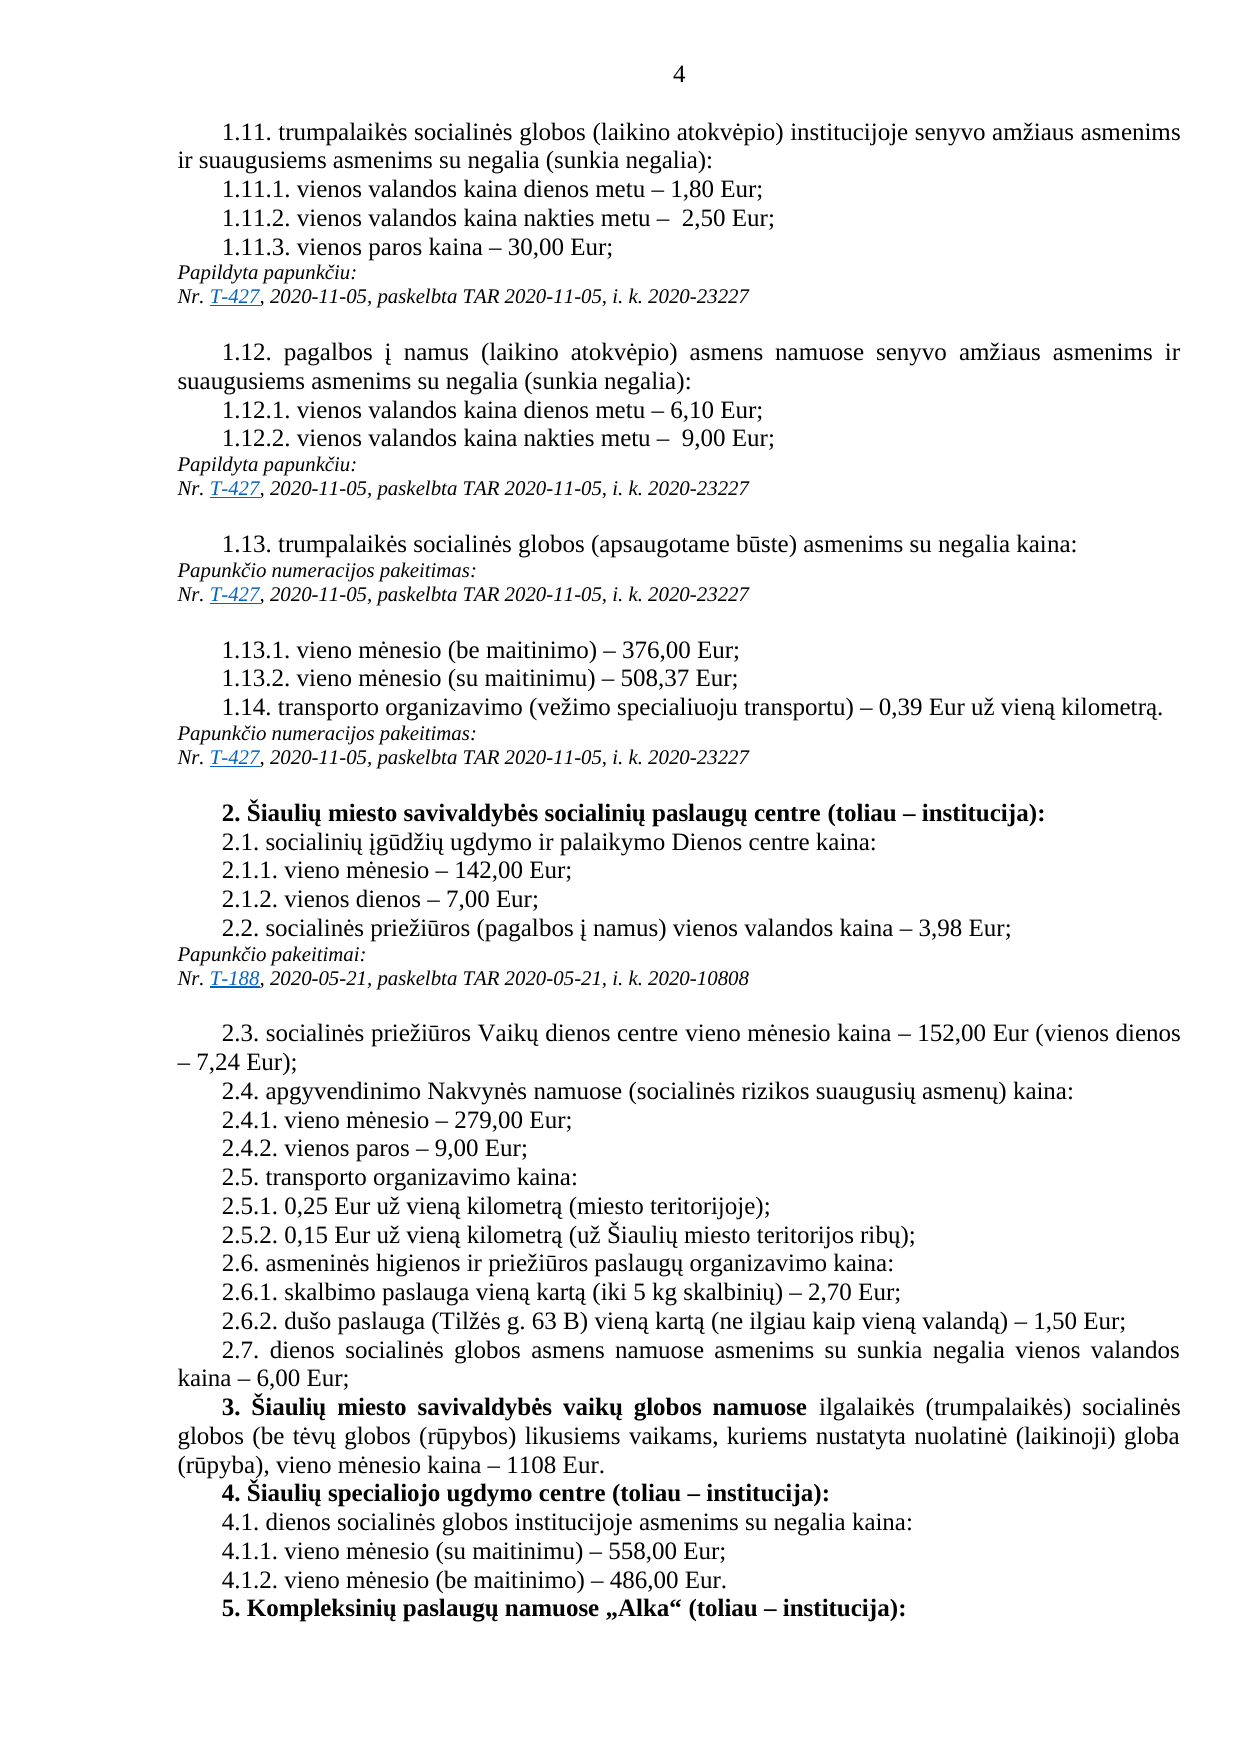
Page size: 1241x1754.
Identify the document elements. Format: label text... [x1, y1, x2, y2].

text 2. Šiaulių miesto savivaldybės socialinių paslaugų centre (toliau – institucija): [177, 798, 1181, 827]
text 1.11. trumpalaikės socialinės globos (laikino atokvėpio) institucijoje senyvo amžiaus asmenims ir suaugusiems asmenims su negalia (sunkia negalia): [177, 117, 1181, 174]
text 2.6. asmeninės higienos ir priežiūros paslaugų organizavimo kaina: [177, 1248, 1181, 1277]
text 2.3. socialinės priežiūros Vaikų dienos centre vieno mėnesio kaina – 152,00 Eur (vienos dienos – 7,24 Eur); [177, 1018, 1181, 1076]
text 4.1.2. vieno mėnesio (be maitinimo) – 486,00 Eur. [177, 1565, 1181, 1593]
text 1.13.1. vieno mėnesio (be maitinimo) – 376,00 Eur; [177, 635, 1181, 663]
text 1.11.1. vienos valandos kaina dienos metu – 1,80 Eur; [177, 174, 1181, 203]
text 2.1. socialinių įgūdžių ugdymo ir palaikymo Dienos centre kaina: [177, 827, 1181, 855]
text 2.1.2. vienos dienos – 7,00 Eur; [177, 884, 1181, 913]
text 4. Šiaulių specialiojo ugdymo centre (toliau – institucija): [177, 1478, 1181, 1507]
text 1.12.2. vienos valandos kaina nakties metu – 9,00 Eur; [177, 423, 1181, 452]
text Papildyta papunkčiu: [177, 452, 1181, 476]
text Nr. T-188, 2020-05-21, paskelbta TAR 2020-05-21, i. k. 2020-10808 [177, 966, 1181, 990]
text Nr. T-427, 2020-11-05, paskelbta TAR 2020-11-05, i. k. 2020-23227 [177, 745, 1181, 769]
text Nr. T-427, 2020-11-05, paskelbta TAR 2020-11-05, i. k. 2020-23227 [177, 582, 1181, 606]
text 2.5.2. 0,15 Eur už vieną kilometrą (už Šiaulių miesto teritorijos ribų); [177, 1220, 1181, 1248]
text 1.13.2. vieno mėnesio (su maitinimu) – 508,37 Eur; [177, 663, 1181, 692]
text 4.1. dienos socialinės globos institucijoje asmenims su negalia kaina: [177, 1507, 1181, 1536]
text 1.11.2. vienos valandos kaina nakties metu – 2,50 Eur; [177, 203, 1181, 232]
text Papunkčio numeracijos pakeitimas: [177, 558, 1181, 582]
text 5. Kompleksinių paslaugų namuose „Alka“ (toliau – institucija): [177, 1593, 1181, 1622]
text 1.13. trumpalaikės socialinės globos (apsaugotame būste) asmenims su negalia kaina: [177, 529, 1181, 558]
text 2.4. apgyvendinimo Nakvynės namuose (socialinės rizikos suaugusių asmenų) kaina: [177, 1076, 1181, 1105]
text 2.6.1. skalbimo paslauga vieną kartą (iki 5 kg skalbinių) – 2,70 Eur; [177, 1277, 1181, 1306]
text 2.4.1. vieno mėnesio – 279,00 Eur; [177, 1105, 1181, 1133]
text 1.12.1. vienos valandos kaina dienos metu – 6,10 Eur; [177, 395, 1181, 423]
text 2.4.2. vienos paros – 9,00 Eur; [177, 1133, 1181, 1162]
text 4.1.1. vieno mėnesio (su maitinimu) – 558,00 Eur; [177, 1536, 1181, 1565]
text Papunkčio pakeitimai: [177, 942, 1181, 966]
text Papunkčio numeracijos pakeitimas: [177, 721, 1181, 745]
text 2.7. dienos socialinės globos asmens namuose asmenims su sunkia negalia vienos valandos kaina – 6,00 Eur; [177, 1335, 1181, 1392]
text 2.5.1. 0,25 Eur už vieną kilometrą (miesto teritorijoje); [177, 1191, 1181, 1220]
text 2.6.2. dušo paslauga (Tilžės g. 63 B) vieną kartą (ne ilgiau kaip vieną valandą) – 1,50 Eur; [177, 1306, 1181, 1335]
text 1.12. pagalbos į namus (laikino atokvėpio) asmens namuose senyvo amžiaus asmenims ir suaugusiems asmenims su negalia (sunkia negalia): [177, 337, 1181, 395]
text Nr. T-427, 2020-11-05, paskelbta TAR 2020-11-05, i. k. 2020-23227 [177, 284, 1181, 308]
text 3. Šiaulių miesto savivaldybės vaikų globos namuose ilgalaikės (trumpalaikės) socialinės globos (be tėvų globos (rūpybos) likusiems vaikams, kuriems nustatyta nuolatinė (laikinoji) globa (rūpyba), vieno mėnesio kaina – 1108 Eur. [177, 1392, 1181, 1478]
text 2.2. socialinės priežiūros (pagalbos į namus) vienos valandos kaina – 3,98 Eur; [177, 913, 1181, 942]
text Nr. T-427, 2020-11-05, paskelbta TAR 2020-11-05, i. k. 2020-23227 [177, 476, 1181, 500]
text 1.11.3. vienos paros kaina – 30,00 Eur; [177, 232, 1181, 260]
text 2.1.1. vieno mėnesio – 142,00 Eur; [177, 855, 1181, 884]
text 1.14. transporto organizavimo (vežimo specialiuoju transportu) – 0,39 Eur už vieną kilometrą. [177, 692, 1181, 721]
text Papildyta papunkčiu: [177, 260, 1181, 284]
text 2.5. transporto organizavimo kaina: [177, 1162, 1181, 1191]
